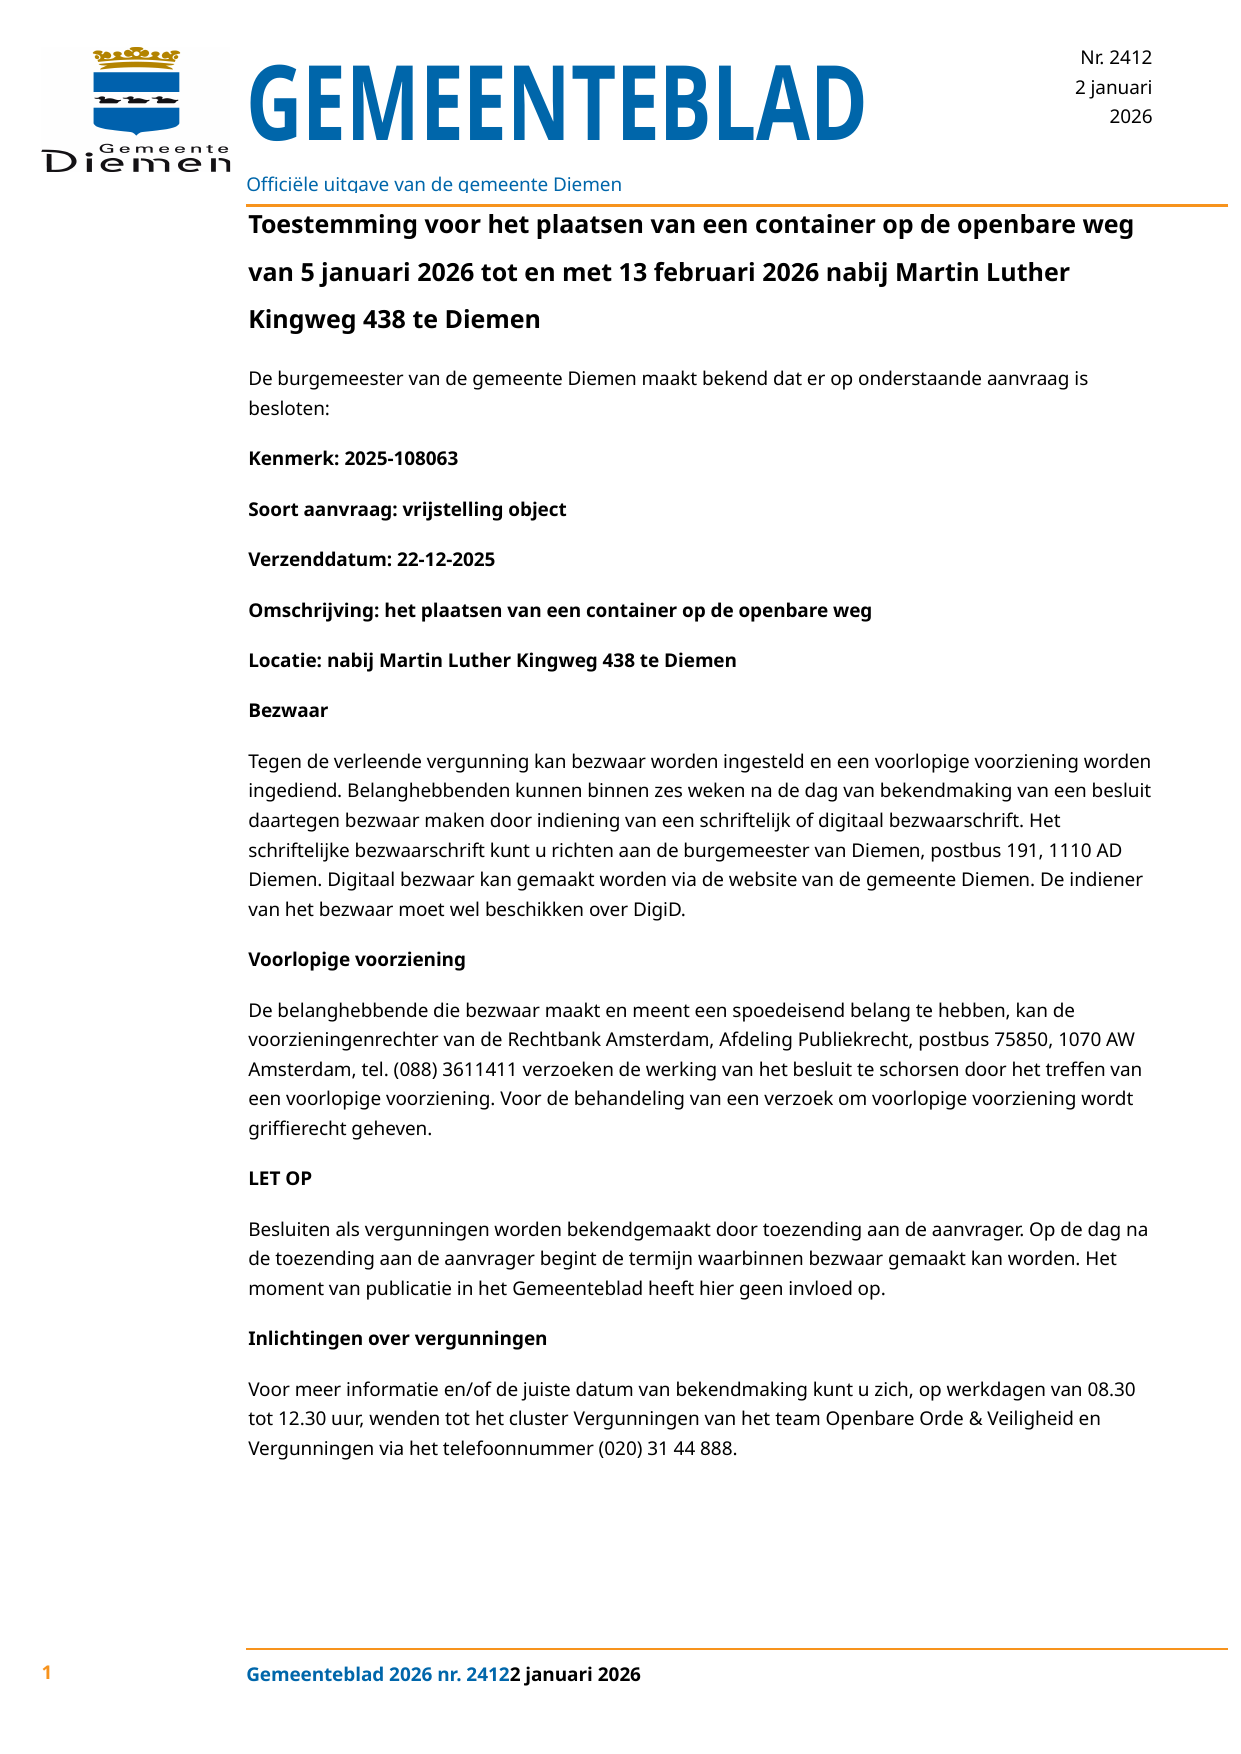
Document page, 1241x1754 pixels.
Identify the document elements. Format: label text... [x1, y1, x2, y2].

text LET OP [248, 1166, 1152, 1191]
text Voorlopige voorziening [248, 946, 1152, 972]
text De burgemeester van de gemeente Diemen maakt bekend dat er op onderstaande aanvraag is besloten: [248, 366, 1152, 421]
text Soort aanvraag: vrijstelling object [248, 496, 1152, 522]
text Inlichtingen over vergunningen [248, 1326, 1152, 1351]
text Locatie: nabij Martin Luther Kingweg 438 te Diemen [248, 647, 1152, 673]
text De belanghebbende die bezwaar maakt en meent een spoedeisend belang te hebben, kan de voorzieningenrechter van de Rechtbank Amsterdam, Afdeling Publiekrecht, postbus 75850, 1070 AW Amsterdam, tel. (088) 3611411 verzoeken de werking van het besluit te schorsen door het treffen van een voorlopige voorziening. Voor de behandeling van een verzoek om voorlopige voorziening wordt griffierecht geheven. [248, 997, 1152, 1141]
text Bezwaar [248, 698, 1152, 723]
text Besluiten als vergunningen worden bekendgemaakt door toezending aan de aanvrager. Op de dag na de toezending aan de aanvrager begint de termijn waarbinnen bezwaar gemaakt kan worden. Het moment van publicatie in het Gemeenteblad heeft hier geen invloed op. [248, 1216, 1152, 1301]
text Tegen de verleende vergunning kan bezwaar worden ingesteld en een voorlopige voorziening worden ingediend. Belanghebbenden kunnen binnen zes weken na de dag van bekendmaking van een besluit daartegen bezwaar maken door indiening van een schriftelijk of digitaal bezwaarschrift. Het schriftelijke bezwaarschrift kunt u richten aan de burgemeester van Diemen, postbus 191, 1110 AD Diemen. Digitaal bezwaar kan gemaakt worden via de website van de gemeente Diemen. De indiener van het bezwaar moet wel beschikken over DigiD. [248, 748, 1152, 922]
text Kenmerk: 2025-108063 [248, 446, 1152, 471]
picture [41, 47, 231, 172]
text Voor meer informatie en/of de juiste datum van bekendmaking kunt u zich, op werkdagen van 08.30 tot 12.30 uur, wenden tot het cluster Vergunningen van het team Openbare Orde & Veiligheid en Vergunningen via het telefoonnummer (020) 31 44 888. [248, 1376, 1152, 1461]
text Toestemming voor het plaatsen van een container op de openbare weg van 5 januari 2026 tot en met 13 februari 2026 nabij Martin Luther Kingweg 438 te Diemen [248, 207, 1152, 336]
text Omschrijving: het plaatsen van een container op de openbare weg [248, 597, 1152, 622]
text Verzenddatum: 22-12-2025 [248, 546, 1152, 572]
